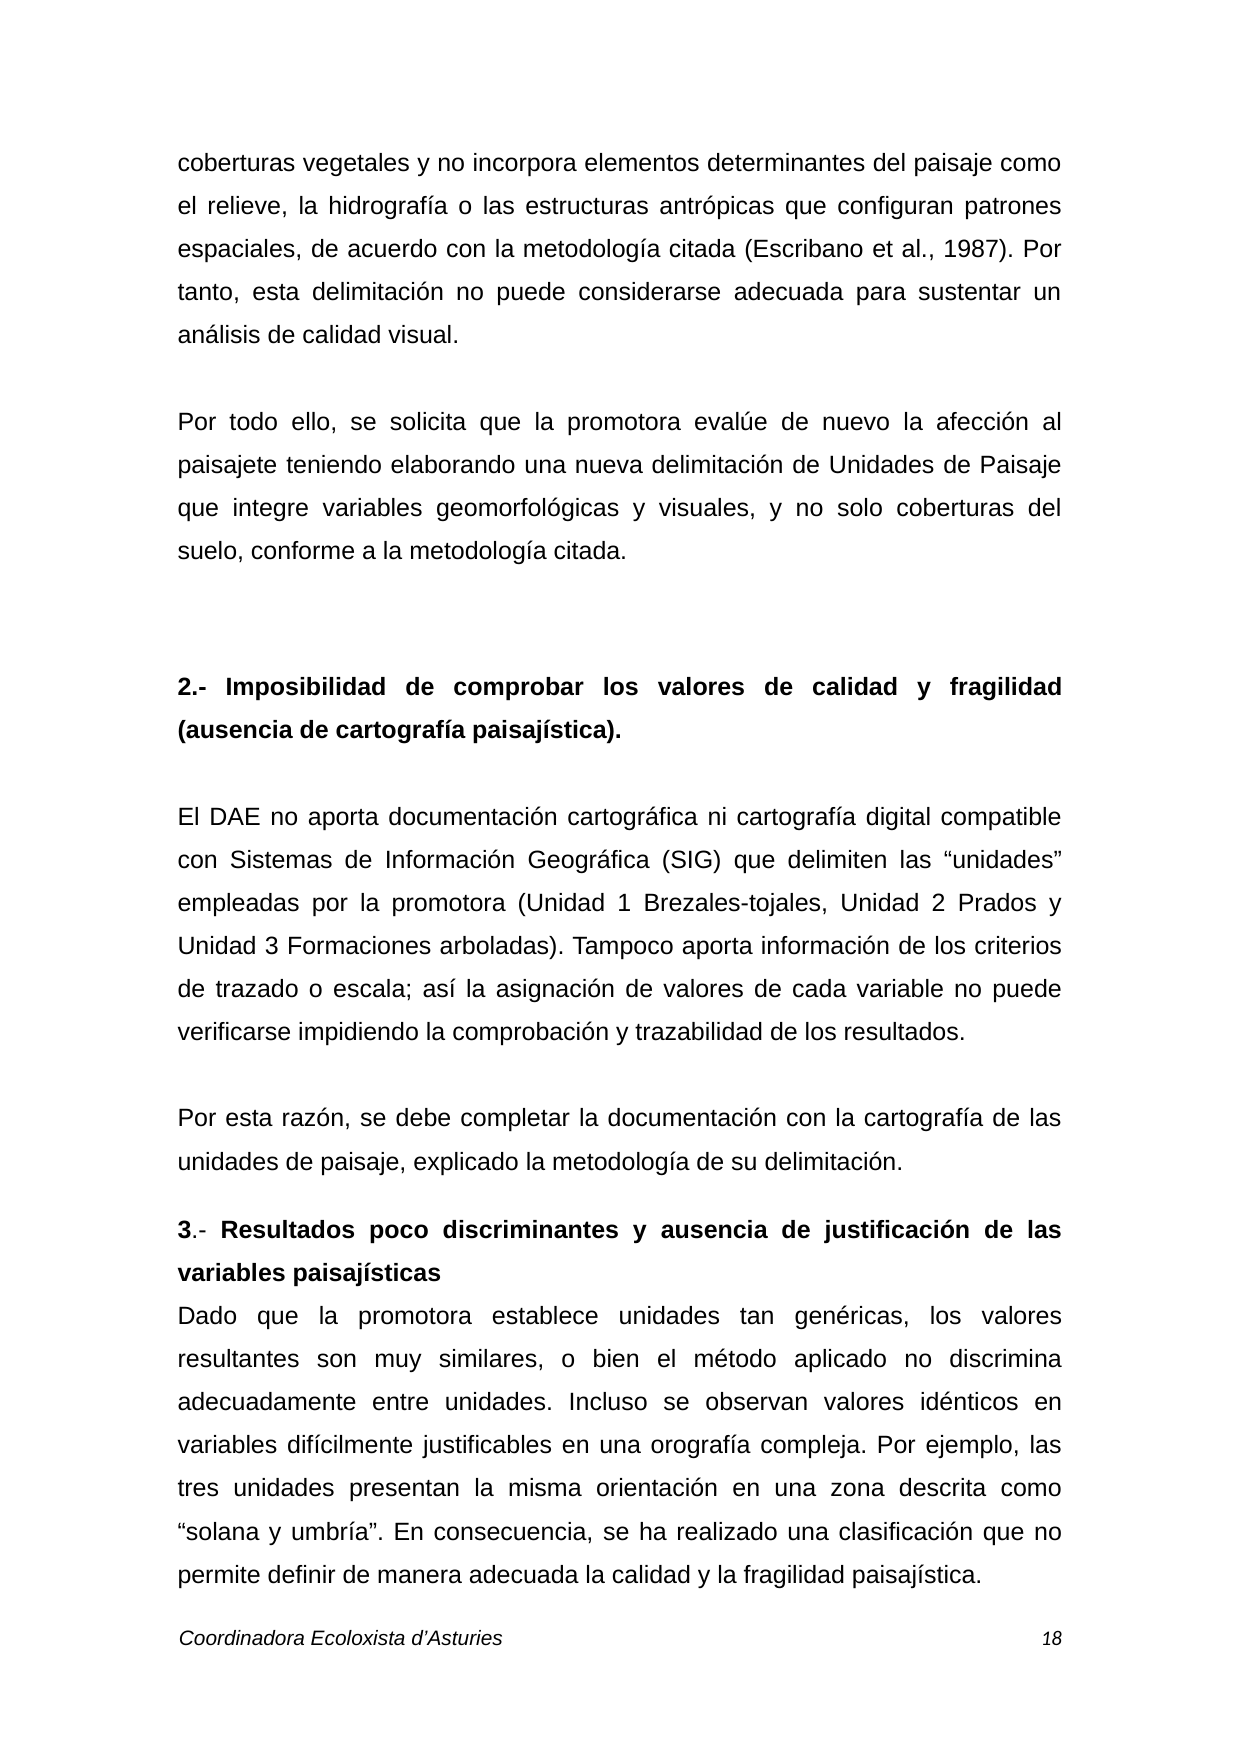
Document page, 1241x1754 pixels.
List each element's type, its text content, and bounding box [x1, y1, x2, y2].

text Por todo ello, se solicita que la promotora evalúe de nuevo la afección al paisajete teniendo elaborando una nueva delimitación de Unidades de Paisaje que integre variables geomorfológicas y visuales, y no solo coberturas del suelo, conforme a la metodología citada. [177, 406, 1063, 564]
text 2.- Imposibilidad de comprobar los valores de calidad y fragilidad (ausencia de cartografía paisajística). [177, 672, 1063, 744]
text El DAE no aporta documentación cartográfica ni cartografía digital compatible con Sistemas de Información Geográfica (SIG) que delimiten las “unidades” empleadas por la promotora (Unidad 1 Brezales-tojales, Unidad 2 Prados y Unidad 3 Formaciones arboladas). Tampoco aporta información de los criterios de trazado o escala; así la asignación de valores de cada variable no puede verificarse impidiendo la comprobación y trazabilidad de los resultados. [177, 801, 1063, 1046]
text Dado que la promotora establece unidades tan genéricas, los valores resultantes son muy similares, o bien el método aplicado no discrimina adecuadamente entre unidades. Incluso se observan valores idénticos en variables difícilmente justificables en una orografía compleja. Por ejemplo, las tres unidades presentan la misma orientación en una zona descrita como “solana y umbría”. En consecuencia, se ha realizado una clasificación que no permite definir de manera adecuada la calidad y la fragilidad paisajística. [177, 1301, 1063, 1588]
text 3.- Resultados poco discriminantes y ausencia de justificación de las variables paisajísticas [177, 1214, 1063, 1286]
text Por esta razón, se debe completar la documentación con la cartografía de las unidades de paisaje, explicado la metodología de su delimitación. [177, 1103, 1063, 1175]
text coberturas vegetales y no incorpora elementos determinantes del paisaje como el relieve, la hidrografía o las estructuras antrópicas que configuran patrones espaciales, de acuerdo con la metodología citada (Escribano et al., 1987). Por tanto, esta delimitación no puede considerarse adecuada para sustentar un análisis de calidad visual. [177, 148, 1063, 349]
